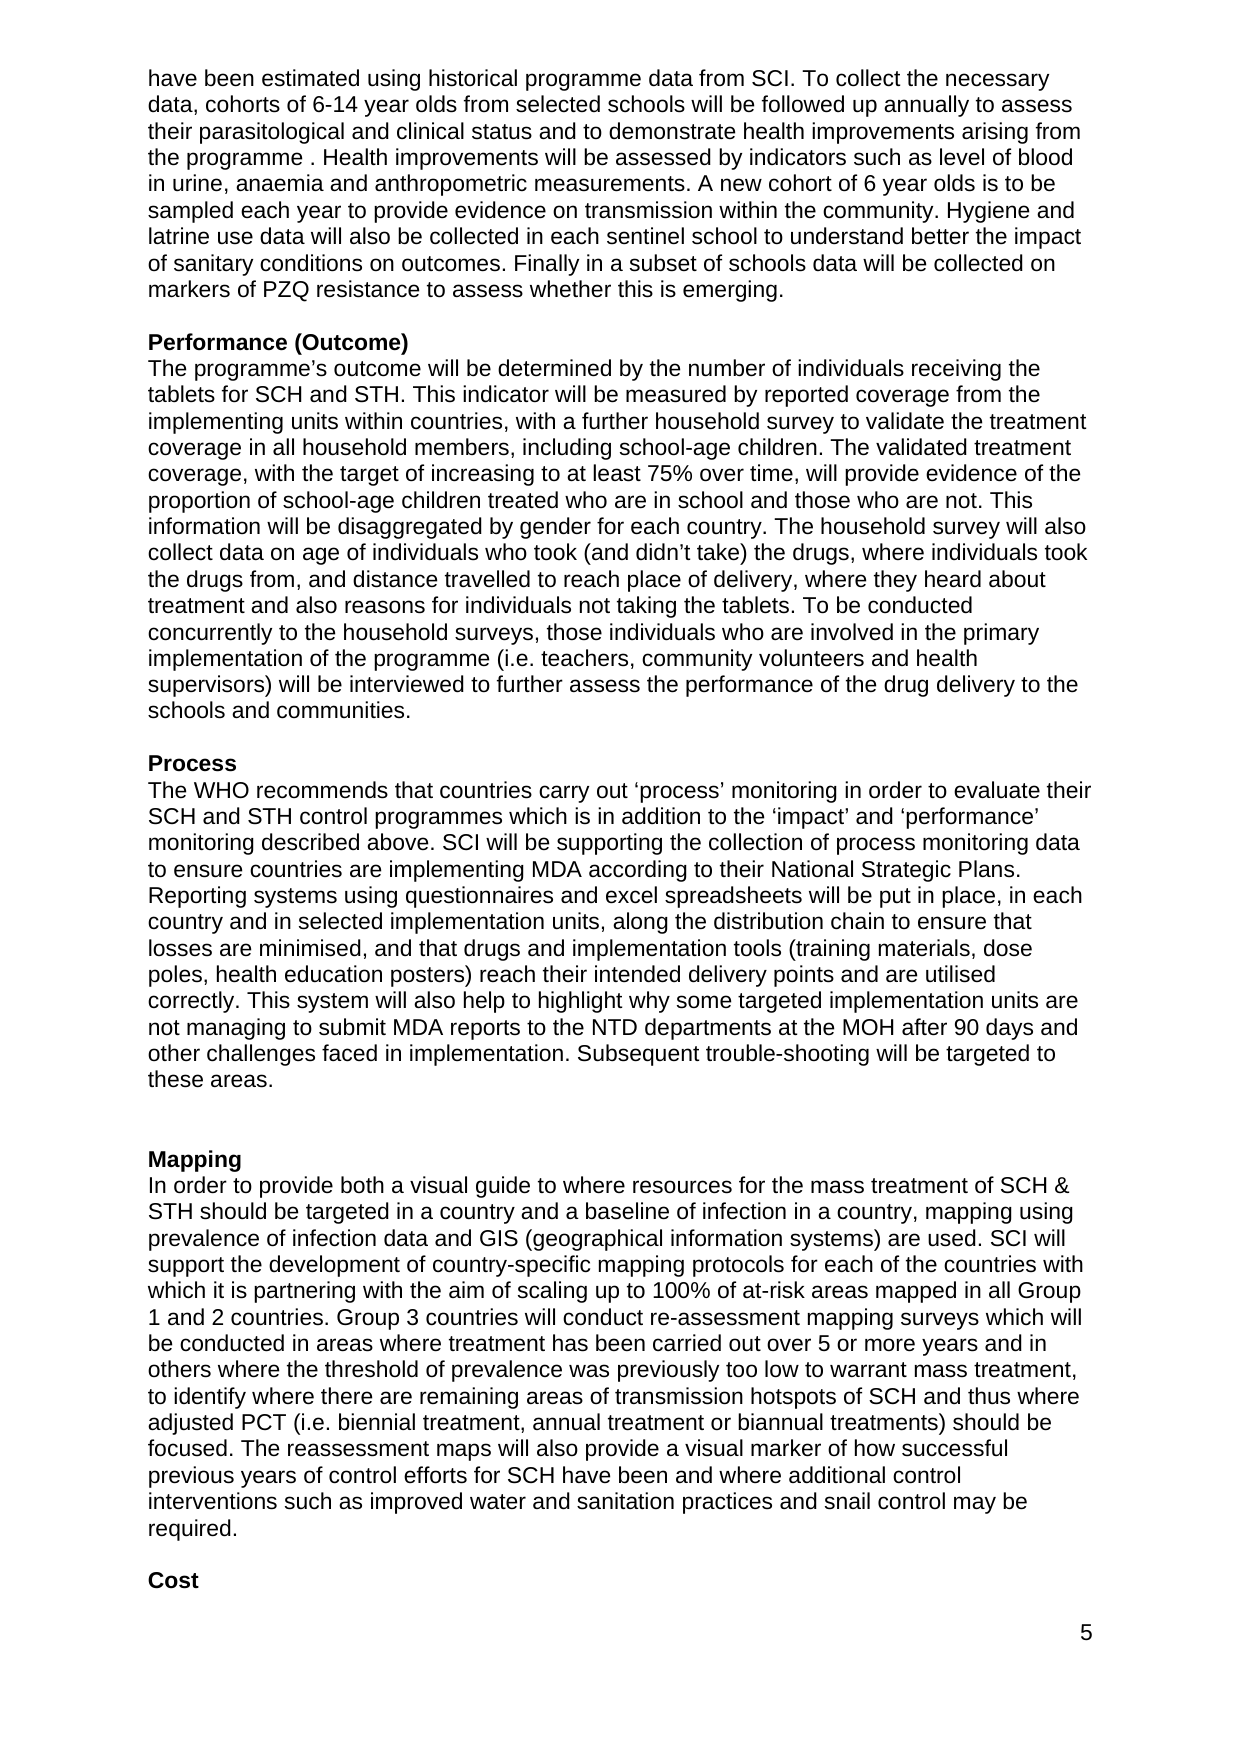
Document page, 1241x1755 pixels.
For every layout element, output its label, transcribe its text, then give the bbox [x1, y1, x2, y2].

text Performance (Outcome) [148, 328, 1093, 355]
text Process [148, 750, 1093, 777]
text In order to provide both a visual guide to where resources for the mass treatment of SCH & STH should be targeted in a country and a baseline of infection in a country, mapping using prevalence of infection data and GIS (geographical information systems) are used. SCI will support the development of country-specific mapping protocols for each of the countries with which it is partnering with the aim of scaling up to 100% of at-risk areas mapped in all Group 1 and 2 countries. Group 3 countries will conduct re-assessment mapping surveys which will be conducted in areas where treatment has been carried out over 5 or more years and in others where the threshold of prevalence was previously too low to warrant mass treatment, to identify where there are remaining areas of transmission hotspots of SCH and thus where adjusted PCT (i.e. biennial treatment, annual treatment or biannual treatments) should be focused. The reassessment maps will also provide a visual marker of how successful previous years of control efforts for SCH have been and where additional control interventions such as improved water and sanitation practices and snail control may be required. [148, 1172, 1093, 1541]
text The WHO recommends that countries carry out ‘process’ monitoring in order to evaluate their SCH and STH control programmes which is in addition to the ‘impact’ and ‘performance’ monitoring described above. SCI will be supporting the collection of process monitoring data to ensure countries are implementing MDA according to their National Strategic Plans. Reporting systems using questionnaires and excel spreadsheets will be put in place, in each country and in selected implementation units, along the distribution chain to ensure that losses are minimised, and that drugs and implementation tools (training materials, dose poles, health education posters) reach their intended delivery points and are utilised correctly. This system will also help to highlight why some targeted implementation units are not managing to submit MDA reports to the NTD departments at the MOH after 90 days and other challenges faced in implementation. Subsequent trouble-shooting will be targeted to these areas. [148, 777, 1093, 1093]
text Mapping [148, 1146, 1093, 1172]
text Cost [148, 1567, 1093, 1593]
text The programme’s outcome will be determined by the number of individuals receiving the tablets for SCH and STH. This indicator will be measured by reported coverage from the implementing units within countries, with a further household survey to validate the treatment coverage in all household members, including school-age children. The validated treatment coverage, with the target of increasing to at least 75% over time, will provide evidence of the proportion of school-age children treated who are in school and those who are not. This information will be disaggregated by gender for each country. The household survey will also collect data on age of individuals who took (and didn’t take) the drugs, where individuals took the drugs from, and distance travelled to reach place of delivery, where they heard about treatment and also reasons for individuals not taking the tablets. To be conducted concurrently to the household surveys, those individuals who are involved in the primary implementation of the programme (i.e. teachers, community volunteers and health supervisors) will be interviewed to further assess the performance of the drug delivery to the schools and communities. [148, 355, 1093, 724]
text have been estimated using historical programme data from SCI. To collect the necessary data, cohorts of 6-14 year olds from selected schools will be followed up annually to assess their parasitological and clinical status and to demonstrate health improvements arising from the programme . Health improvements will be assessed by indicators such as level of blood in urine, anaemia and anthropometric measurements. A new cohort of 6 year olds is to be sampled each year to provide evidence on transmission within the community. Hygiene and latrine use data will also be collected in each sentinel school to understand better the impact of sanitary conditions on outcomes. Finally in a subset of schools data will be collected on markers of PZQ resistance to assess whether this is emerging. [148, 65, 1093, 302]
